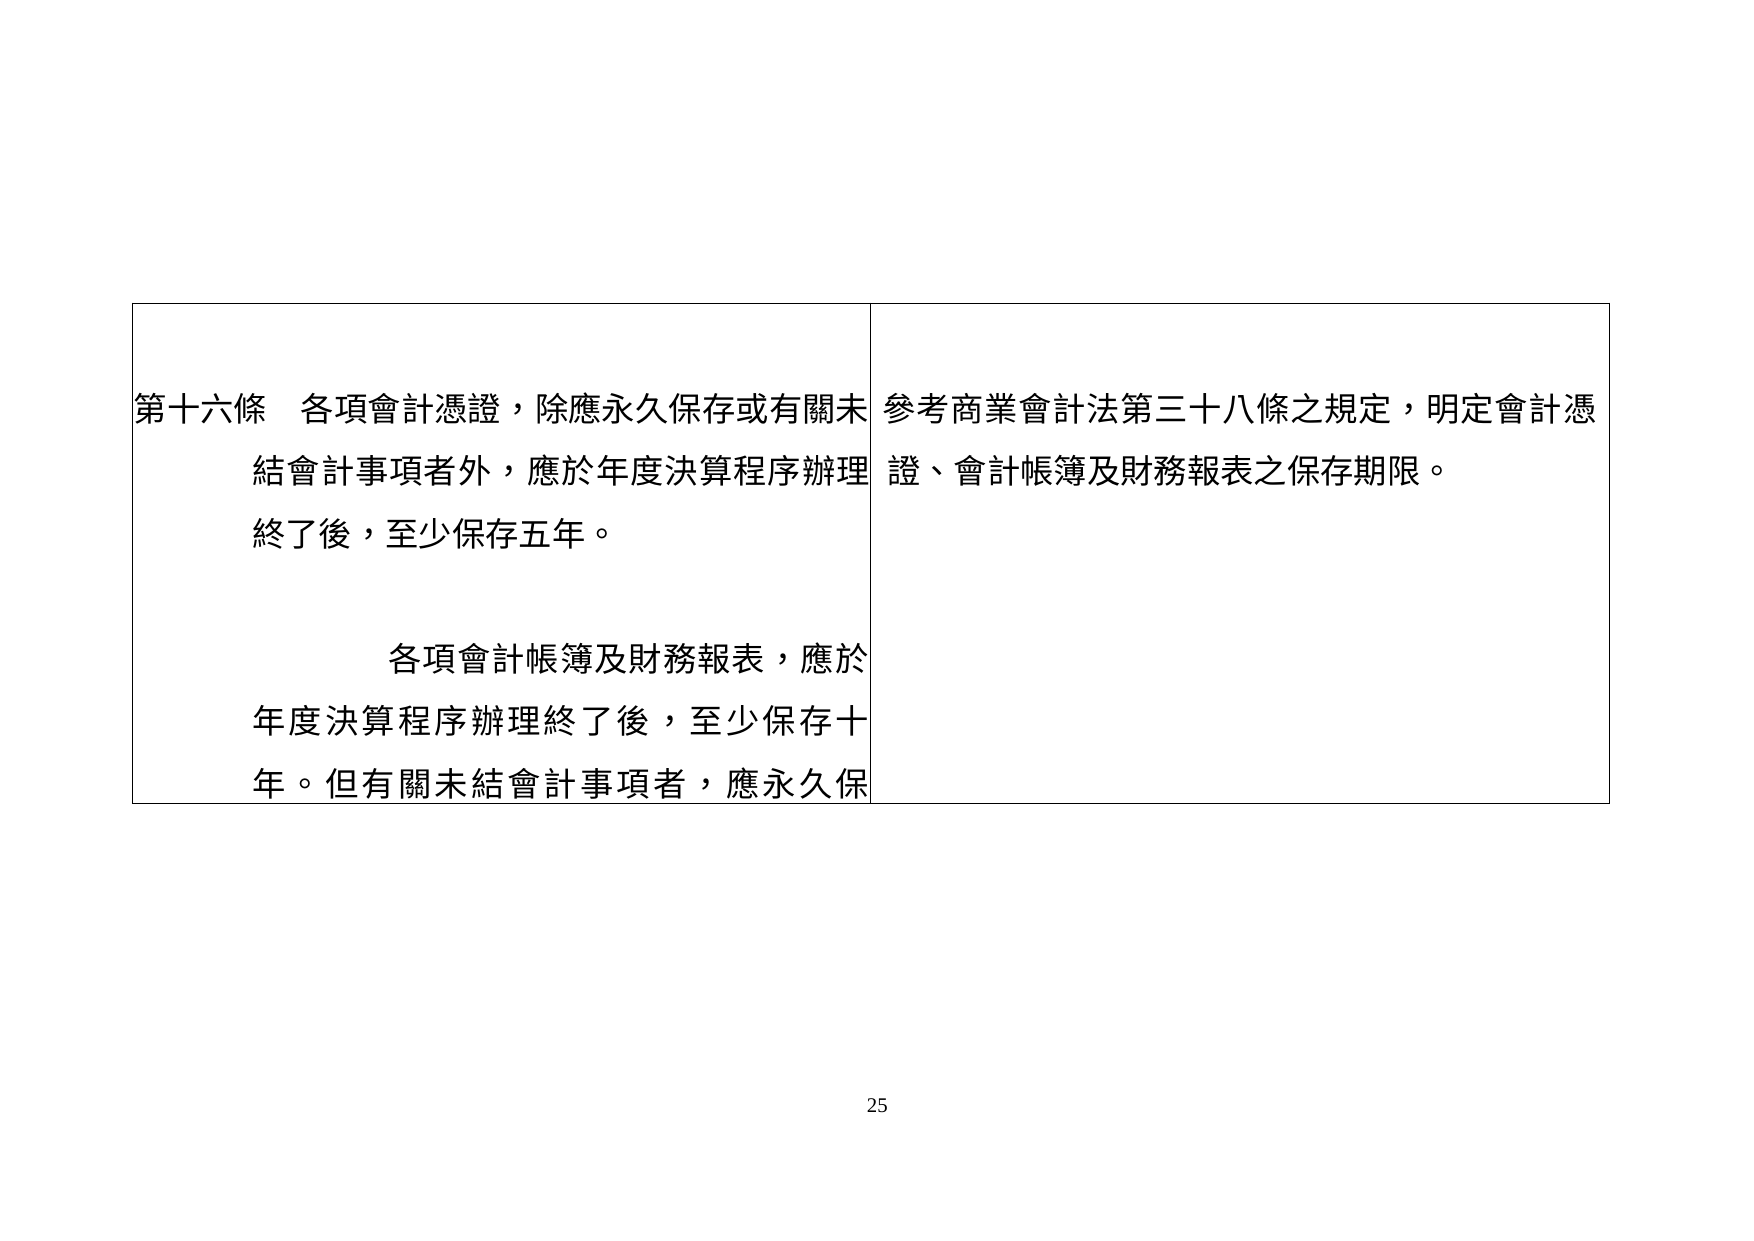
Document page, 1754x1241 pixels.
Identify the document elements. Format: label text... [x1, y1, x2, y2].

table_cell 參考商業會計法第三十八條之規定，明定會計憑證、會計帳簿及財務報表之保存期限。 [871, 304, 1609, 802]
table_cell 第十六條 各項會計憑證，除應永久保存或有關未結會計事項者外，應於年度決算程序辦理終了後，至少保存五年。 各項會計帳簿及財務報表，應於年度決算程序辦理終了後，至少保存十年。但有關未結會計事項者，應永久保 [133, 304, 870, 802]
